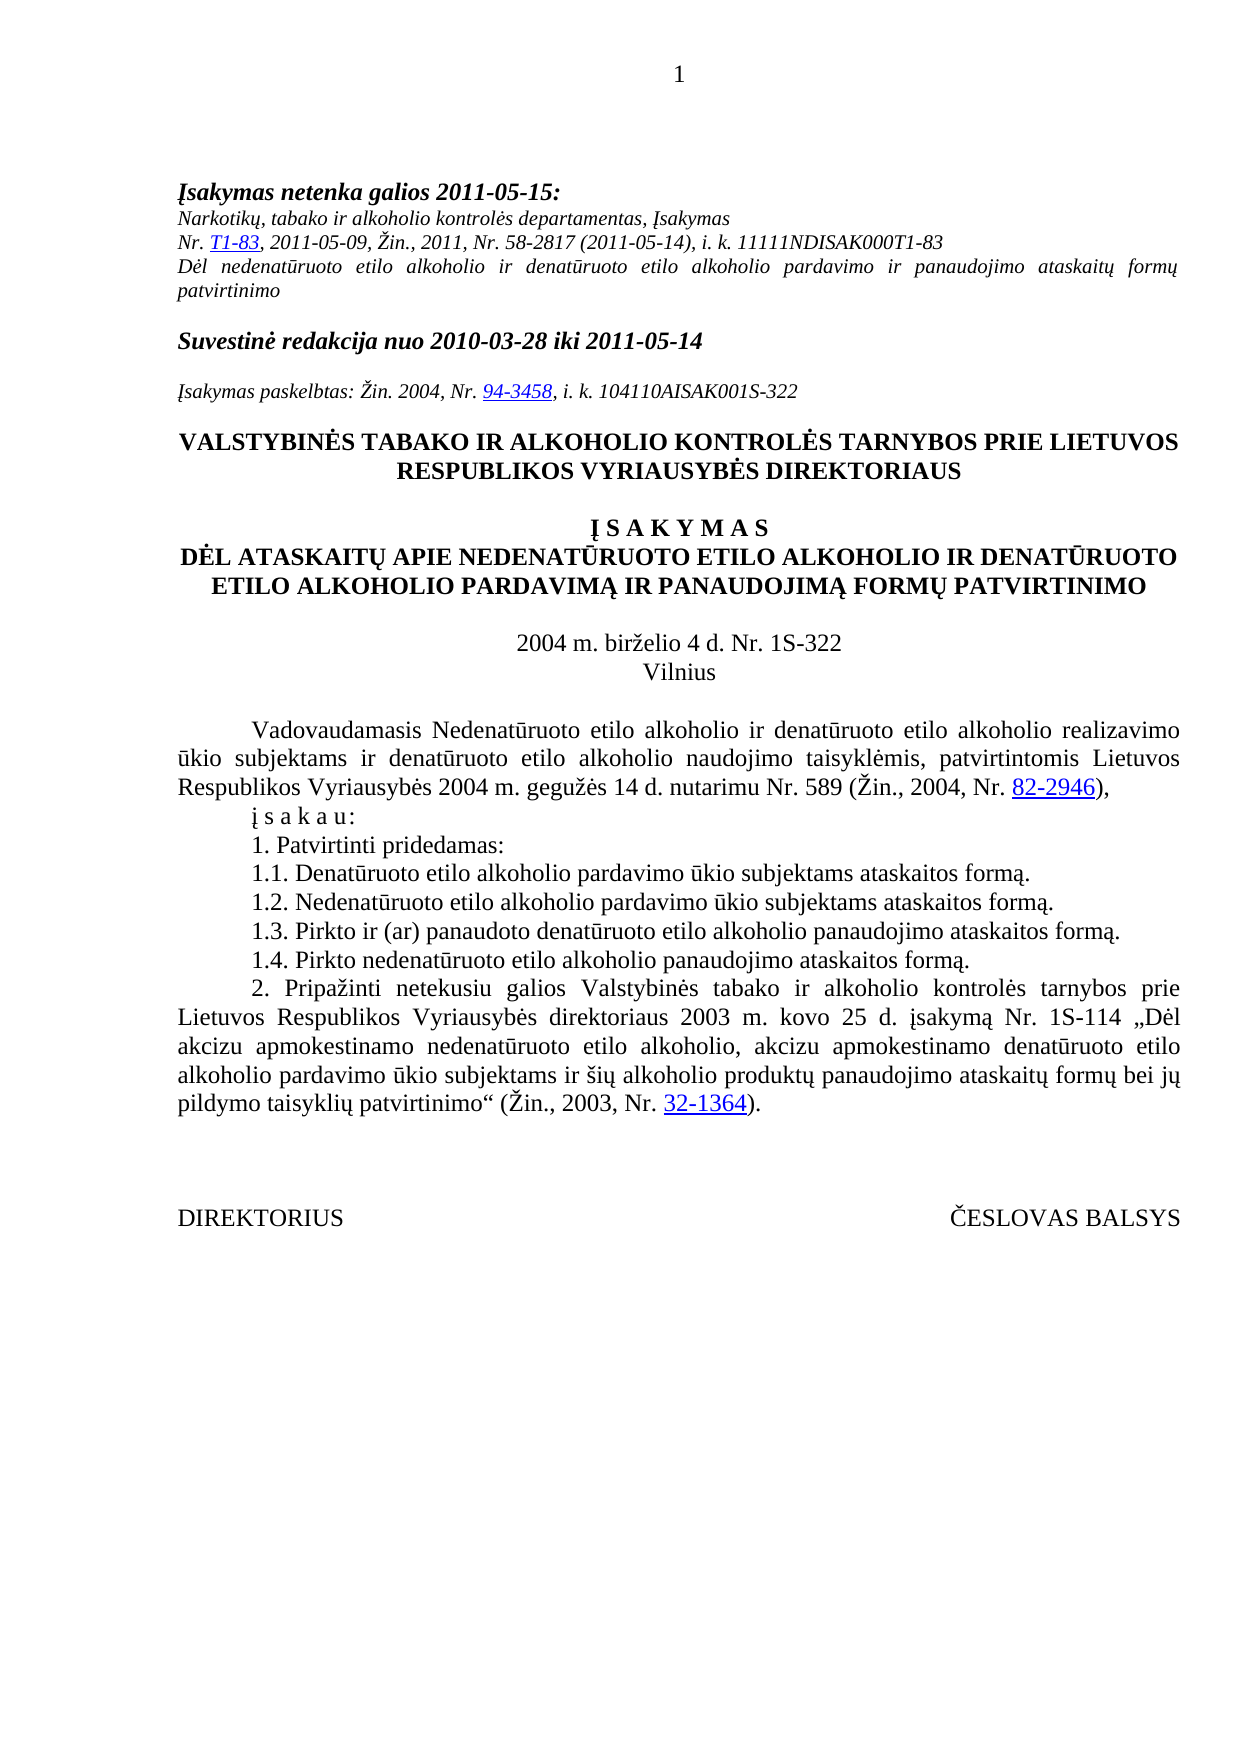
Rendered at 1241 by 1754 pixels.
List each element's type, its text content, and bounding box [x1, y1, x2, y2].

text Dėl nedenatūruoto etilo alkoholio ir denatūruoto etilo alkoholio pardavimo ir panaudojimo ataskaitų formų patvirtinimo [177, 254, 1181, 302]
text 1. Patvirtinti pridedamas: [177, 830, 1181, 858]
text Įsakymas netenka galios 2011-05-15: [177, 177, 1181, 206]
text įsakau: [177, 801, 1181, 830]
text Į S A K Y M A S [177, 513, 1181, 542]
text 1.2. Nedenatūruoto etilo alkoholio pardavimo ūkio subjektams ataskaitos formą. [177, 887, 1181, 916]
text Suvestinė redakcija nuo 2010-03-28 iki 2011-05-14 [177, 326, 1181, 355]
text VALSTYBINĖS TABAKO IR ALKOHOLIO KONTROLĖS TARNYBOS PRIE LIETUVOS RESPUBLIKOS VYRIAUSYBĖS DIREKTORIAUS [177, 427, 1181, 485]
text 1.1. Denatūruoto etilo alkoholio pardavimo ūkio subjektams ataskaitos formą. [177, 858, 1181, 887]
text 2004 m. birželio 4 d. Nr. 1S-322 [177, 628, 1181, 657]
text Vadovaudamasis Nedenatūruoto etilo alkoholio ir denatūruoto etilo alkoholio realizavimo ūkio subjektams ir denatūruoto etilo alkoholio naudojimo taisyklėmis, patvirtintomis Lietuvos Respublikos Vyriausybės 2004 m. gegužės 14 d. nutarimu Nr. 589 (Žin., 2004, Nr. 82-2946), [177, 715, 1181, 801]
text 1.4. Pirkto nedenatūruoto etilo alkoholio panaudojimo ataskaitos formą. [177, 945, 1181, 973]
text Direktorius Česlovas Balsys [177, 1203, 1181, 1232]
text Nr. T1-83, 2011-05-09, Žin., 2011, Nr. 58-2817 (2011-05-14), i. k. 11111NDISAK000T1-83 [177, 230, 1181, 254]
text Vilnius [177, 657, 1181, 686]
text 1.3. Pirkto ir (ar) panaudoto denatūruoto etilo alkoholio panaudojimo ataskaitos formą. [177, 916, 1181, 945]
text DĖL ATASKAITŲ APIE NEDENATŪRUOTO ETILO ALKOHOLIO IR DENATŪRUOTO ETILO ALKOHOLIO PARDAVIMĄ IR PANAUDOJIMĄ FORMŲ PATVIRTINIMO [177, 542, 1181, 600]
text Narkotikų, tabako ir alkoholio kontrolės departamentas, Įsakymas [177, 206, 1181, 230]
text Įsakymas paskelbtas: Žin. 2004, Nr. 94-3458, i. k. 104110AISAK001S-322 [177, 379, 1181, 403]
text 2. Pripažinti netekusiu galios Valstybinės tabako ir alkoholio kontrolės tarnybos prie Lietuvos Respublikos Vyriausybės direktoriaus 2003 m. kovo 25 d. įsakymą Nr. 1S-114 „Dėl akcizu apmokestinamo nedenatūruoto etilo alkoholio, akcizu apmokestinamo denatūruoto etilo alkoholio pardavimo ūkio subjektams ir šių alkoholio produktų panaudojimo ataskaitų formų bei jų pildymo taisyklių patvirtinimo“ (Žin., 2003, Nr. 32-1364). [177, 973, 1181, 1117]
